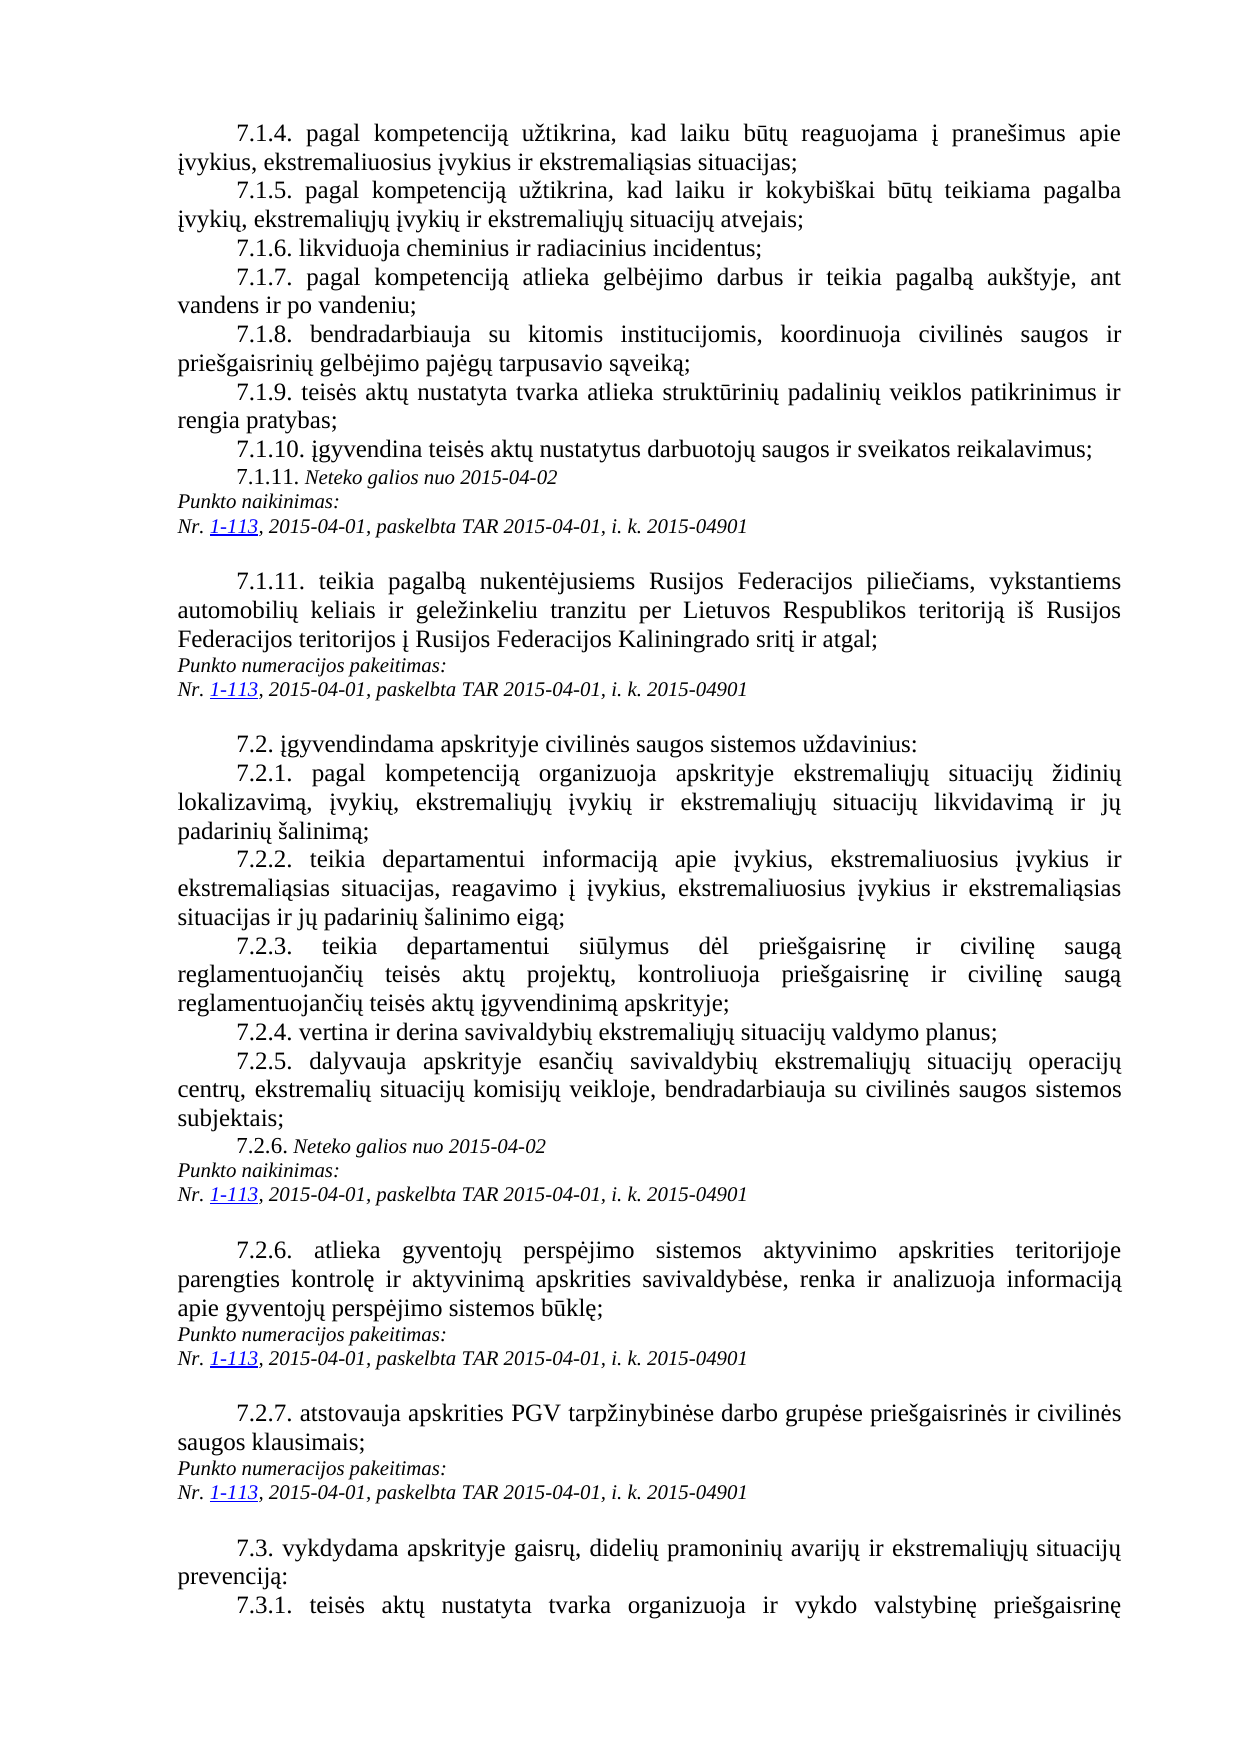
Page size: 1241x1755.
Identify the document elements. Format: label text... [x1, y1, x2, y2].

text 7.1.11. Neteko galios nuo 2015-04-02 [177, 463, 1122, 489]
text 7.1.5. pagal kompetenciją užtikrina, kad laiku ir kokybiškai būtų teikiama pagalba įvykių, ekstremaliųjų įvykių ir ekstremaliųjų situacijų atvejais; [177, 176, 1122, 233]
text 7.2. įgyvendindama apskrityje civilinės saugos sistemos uždavinius: [177, 729, 1122, 758]
text Punkto naikinimas: [177, 1158, 1122, 1182]
text 7.2.6. atlieka gyventojų perspėjimo sistemos aktyvinimo apskrities teritorijoje parengties kontrolę ir aktyvinimą apskrities savivaldybėse, renka ir analizuoja informaciją apie gyventojų perspėjimo sistemos būklę; [177, 1235, 1122, 1321]
text Nr. 1-113, 2015-04-01, paskelbta TAR 2015-04-01, i. k. 2015-04901 [177, 1182, 1122, 1206]
text 7.3. vykdydama apskrityje gaisrų, didelių pramoninių avarijų ir ekstremaliųjų situacijų prevenciją: [177, 1533, 1122, 1590]
text 7.1.10. įgyvendina teisės aktų nustatytus darbuotojų saugos ir sveikatos reikalavimus; [177, 434, 1122, 463]
text 7.1.7. pagal kompetenciją atlieka gelbėjimo darbus ir teikia pagalbą aukštyje, ant vandens ir po vandeniu; [177, 262, 1122, 319]
text 7.2.7. atstovauja apskrities PGV tarpžinybinėse darbo grupėse priešgaisrinės ir civilinės saugos klausimais; [177, 1398, 1122, 1456]
text 7.2.2. teikia departamentui informaciją apie įvykius, ekstremaliuosius įvykius ir ekstremaliąsias situacijas, reagavimo į įvykius, ekstremaliuosius įvykius ir ekstremaliąsias situacijas ir jų padarinių šalinimo eigą; [177, 844, 1122, 931]
text 7.1.8. bendradarbiauja su kitomis institucijomis, koordinuoja civilinės saugos ir priešgaisrinių gelbėjimo pajėgų tarpusavio sąveiką; [177, 319, 1122, 377]
text 7.2.4. vertina ir derina savivaldybių ekstremaliųjų situacijų valdymo planus; [177, 1017, 1122, 1046]
text Punkto numeracijos pakeitimas: [177, 653, 1122, 677]
text 7.2.3. teikia departamentui siūlymus dėl priešgaisrinę ir civilinę saugą reglamentuojančių teisės aktų projektų, kontroliuoja priešgaisrinę ir civilinę saugą reglamentuojančių teisės aktų įgyvendinimą apskrityje; [177, 931, 1122, 1017]
text 7.2.5. dalyvauja apskrityje esančių savivaldybių ekstremaliųjų situacijų operacijų centrų, ekstremalių situacijų komisijų veikloje, bendradarbiauja su civilinės saugos sistemos subjektais; [177, 1046, 1122, 1132]
text 7.1.11. teikia pagalbą nukentėjusiems Rusijos Federacijos piliečiams, vykstantiems automobilių keliais ir geležinkeliu tranzitu per Lietuvos Respublikos teritoriją iš Rusijos Federacijos teritorijos į Rusijos Federacijos Kaliningrado sritį ir atgal; [177, 566, 1122, 653]
text Nr. 1-113, 2015-04-01, paskelbta TAR 2015-04-01, i. k. 2015-04901 [177, 1346, 1122, 1369]
text 7.1.4. pagal kompetenciją užtikrina, kad laiku būtų reaguojama į pranešimus apie įvykius, ekstremaliuosius įvykius ir ekstremaliąsias situacijas; [177, 118, 1122, 176]
text Punkto naikinimas: [177, 489, 1122, 513]
text Punkto numeracijos pakeitimas: [177, 1456, 1122, 1480]
text 7.1.9. teisės aktų nustatyta tvarka atlieka struktūrinių padalinių veiklos patikrinimus ir rengia pratybas; [177, 377, 1122, 434]
text 7.2.1. pagal kompetenciją organizuoja apskrityje ekstremaliųjų situacijų židinių lokalizavimą, įvykių, ekstremaliųjų įvykių ir ekstremaliųjų situacijų likvidavimą ir jų padarinių šalinimą; [177, 758, 1122, 844]
text Punkto numeracijos pakeitimas: [177, 1321, 1122, 1346]
text Nr. 1-113, 2015-04-01, paskelbta TAR 2015-04-01, i. k. 2015-04901 [177, 513, 1122, 538]
text 7.2.6. Neteko galios nuo 2015-04-02 [177, 1132, 1122, 1158]
text 7.1.6. likviduoja cheminius ir radiacinius incidentus; [177, 233, 1122, 262]
text 7.3.1. teisės aktų nustatyta tvarka organizuoja ir vykdo valstybinę priešgaisrinę [177, 1590, 1122, 1619]
text Nr. 1-113, 2015-04-01, paskelbta TAR 2015-04-01, i. k. 2015-04901 [177, 677, 1122, 701]
text Nr. 1-113, 2015-04-01, paskelbta TAR 2015-04-01, i. k. 2015-04901 [177, 1480, 1122, 1504]
